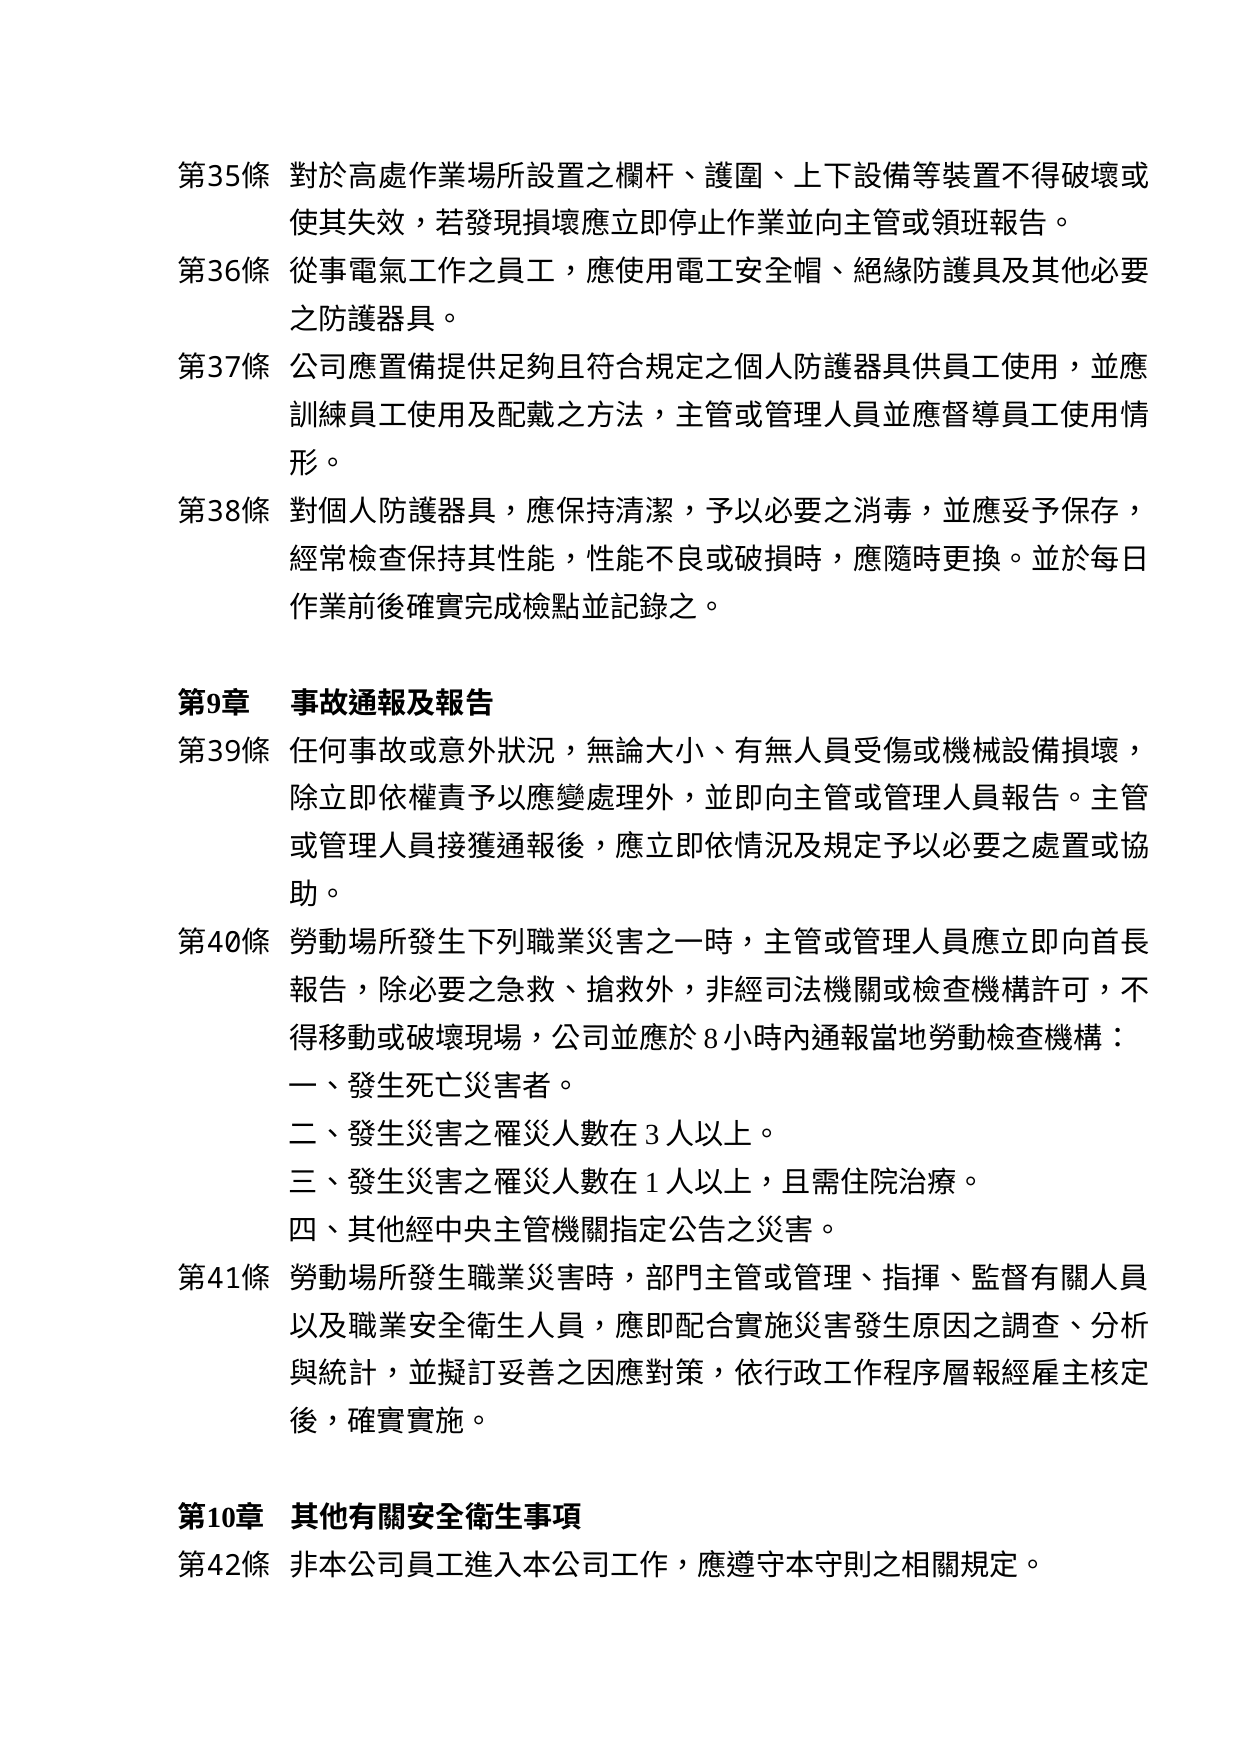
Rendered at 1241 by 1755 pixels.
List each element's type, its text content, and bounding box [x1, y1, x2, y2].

list 其他有關安全衛生事項 [177, 1489, 1152, 1537]
text 一、發生死亡災害者。 [289, 1058, 1152, 1106]
list 對個人防護器具，應保持清潔，予以必要之消毒，並應妥予保存，經常檢查保持其性能，性能不良或破損時，應隨時更換。並於每日作業前後確實完成檢點並記錄之。 [177, 483, 1152, 627]
list 非本公司員工進入本公司工作，應遵守本守則之相關規定。 [177, 1537, 1152, 1585]
list 勞動場所發生下列職業災害之一時，主管或管理人員應立即向首長報告，除必要之急救、搶救外，非經司法機關或檢查機構許可，不得移動或破壞現場，公司並應於8小時內通報當地勞動檢查機構： [177, 914, 1152, 1058]
list 任何事故或意外狀況，無論大小、有無人員受傷或機械設備損壞，除立即依權責予以應變處理外，並即向主管或管理人員報告。主管或管理人員接獲通報後，應立即依情況及規定予以必要之處置或協助。 [177, 723, 1152, 914]
list 事故通報及報告 [177, 675, 1152, 723]
list 公司應置備提供足夠且符合規定之個人防護器具供員工使用，並應訓練員工使用及配戴之方法，主管或管理人員並應督導員工使用情形。 [177, 339, 1152, 483]
text 二、發生災害之罹災人數在3人以上。 [289, 1106, 1152, 1154]
text 三、發生災害之罹災人數在1人以上，且需住院治療。 [289, 1154, 1152, 1202]
list 勞動場所發生職業災害時，部門主管或管理、指揮、監督有關人員以及職業安全衛生人員，應即配合實施災害發生原因之調查、分析與統計，並擬訂妥善之因應對策，依行政工作程序層報經雇主核定後，確實實施。 [177, 1250, 1152, 1441]
list 對於高處作業場所設置之欄杆、護圍、上下設備等裝置不得破壞或使其失效，若發現損壞應立即停止作業並向主管或領班報告。 [177, 148, 1152, 243]
list 從事電氣工作之員工，應使用電工安全帽、絕緣防護具及其他必要之防護器具。 [177, 243, 1152, 339]
text 四、其他經中央主管機關指定公告之災害。 [289, 1202, 1152, 1250]
